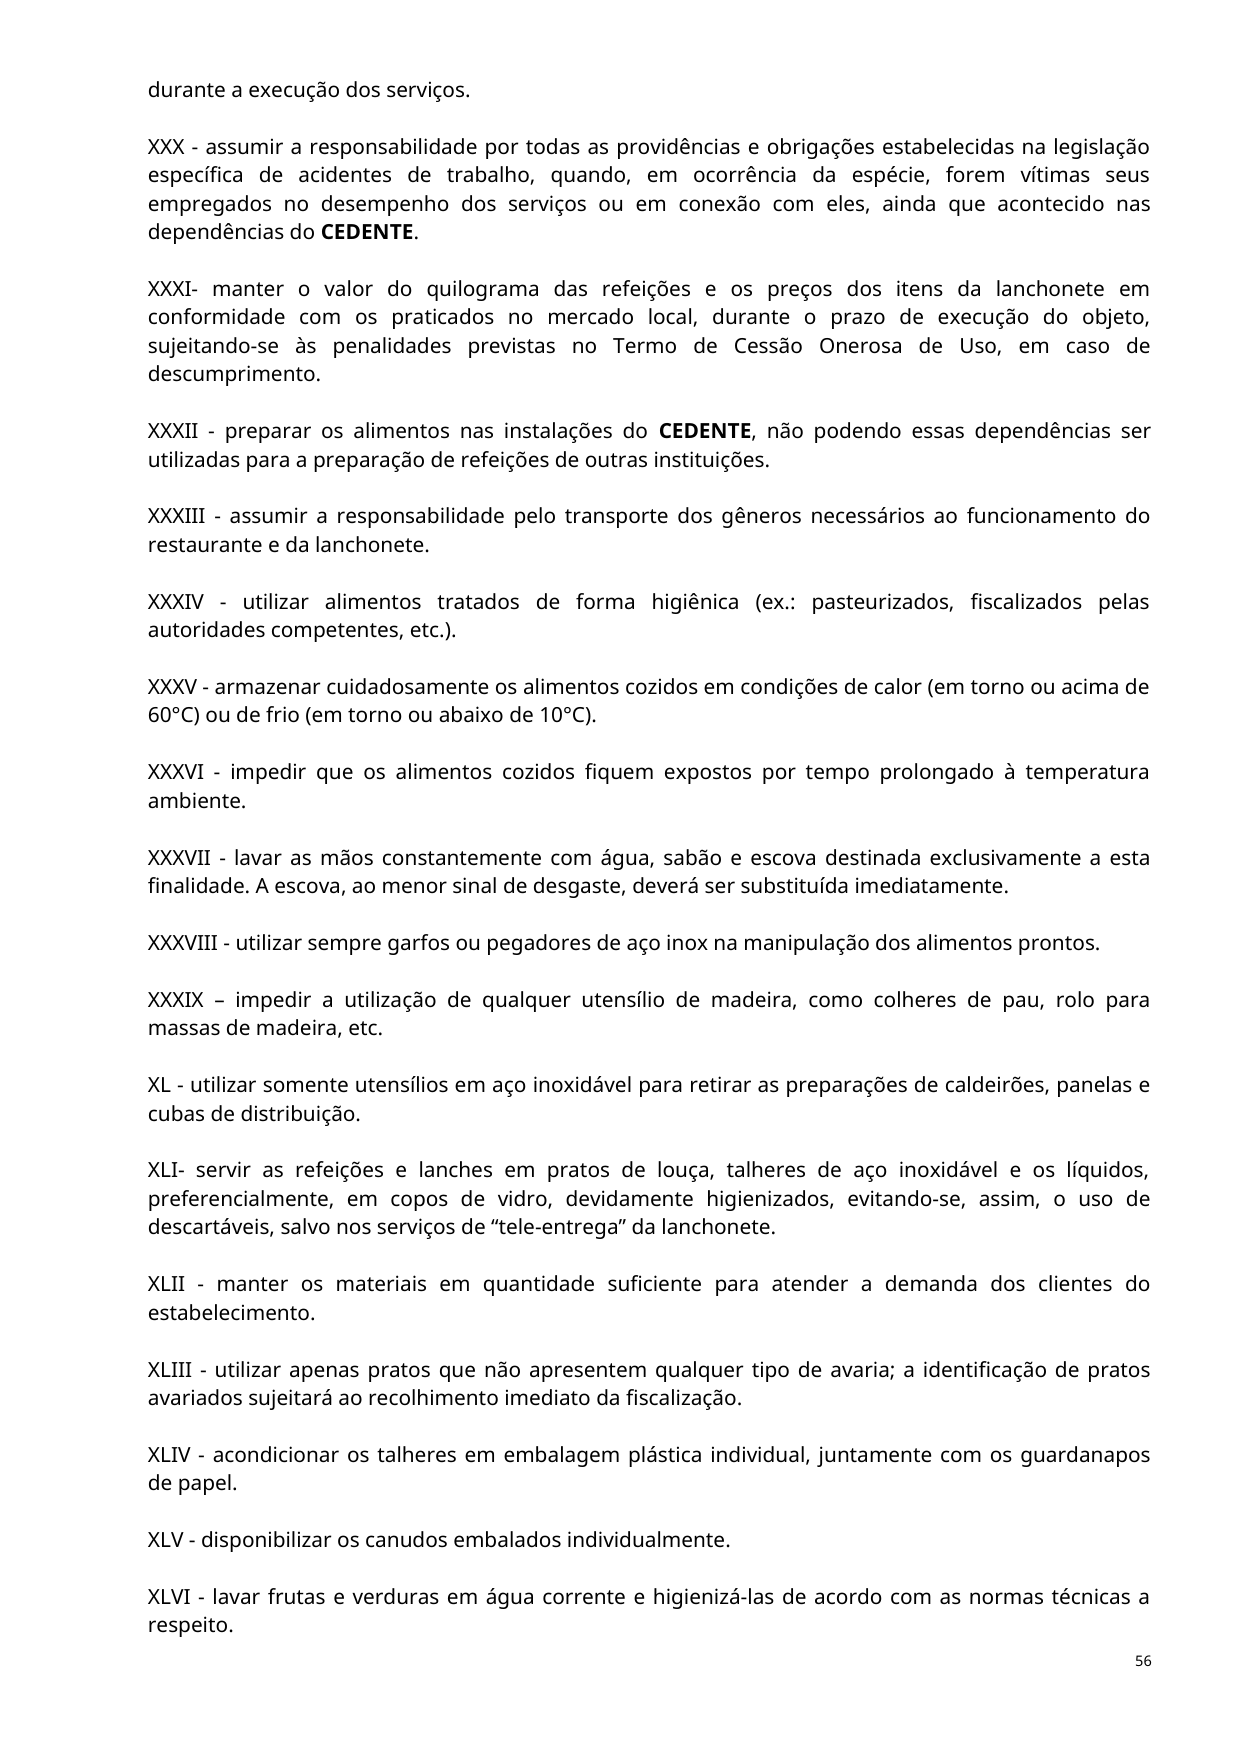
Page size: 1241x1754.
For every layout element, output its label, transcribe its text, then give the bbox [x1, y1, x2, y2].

text durante a execução dos serviços. [148, 75, 1152, 103]
text XXXVIII - utilizar sempre garfos ou pegadores de aço inox na manipulação dos alimentos prontos. [148, 928, 1152, 957]
text XL - utilizar somente utensílios em aço inoxidável para retirar as preparações de caldeirões, panelas e cubas de distribuição. [148, 1070, 1152, 1127]
text XLVI - lavar frutas e verduras em água corrente e higienizá-las de acordo com as normas técnicas a respeito. [148, 1582, 1152, 1639]
text XLV - disponibilizar os canudos embalados individualmente. [148, 1525, 1152, 1554]
text XXXIII - assumir a responsabilidade pelo transporte dos gêneros necessários ao funcionamento do restaurante e da lanchonete. [148, 502, 1152, 558]
text XXXI- manter o valor do quilograma das refeições e os preços dos itens da lanchonete em conformidade com os praticados no mercado local, durante o prazo de execução do objeto, sujeitando-se às penalidades previstas no Termo de Cessão Onerosa de Uso, em caso de descumprimento. [148, 274, 1152, 388]
text XLI- servir as refeições e lanches em pratos de louça, talheres de aço inoxidável e os líquidos, preferencialmente, em copos de vidro, devidamente higienizados, evitando-se, assim, o uso de descartáveis, salvo nos serviços de “tele-entrega” da lanchonete. [148, 1156, 1152, 1241]
text XXX - assumir a responsabilidade por todas as providências e obrigações estabelecidas na legislação específica de acidentes de trabalho, quando, em ocorrência da espécie, forem vítimas seus empregados no desempenho dos serviços ou em conexão com eles, ainda que acontecido nas dependências do CEDENTE. [148, 132, 1152, 246]
text XXXIV - utilizar alimentos tratados de forma higiênica (ex.: pasteurizados, fiscalizados pelas autoridades competentes, etc.). [148, 587, 1152, 644]
text XXXIX – impedir a utilização de qualquer utensílio de madeira, como colheres de pau, rolo para massas de madeira, etc. [148, 985, 1152, 1042]
text XLII - manter os materiais em quantidade suficiente para atender a demanda dos clientes do estabelecimento. [148, 1269, 1152, 1326]
text XXXVI - impedir que os alimentos cozidos fiquem expostos por tempo prolongado à temperatura ambiente. [148, 757, 1152, 814]
text XXXVII - lavar as mãos constantemente com água, sabão e escova destinada exclusivamente a esta finalidade. A escova, ao menor sinal de desgaste, deverá ser substituída imediatamente. [148, 843, 1152, 900]
text XXXV - armazenar cuidadosamente os alimentos cozidos em condições de calor (em torno ou acima de 60°C) ou de frio (em torno ou abaixo de 10°C). [148, 672, 1152, 729]
text XXXII - preparar os alimentos nas instalações do CEDENTE, não podendo essas dependências ser utilizadas para a preparação de refeições de outras instituições. [148, 416, 1152, 473]
text XLIII - utilizar apenas pratos que não apresentem qualquer tipo de avaria; a identificação de pratos avariados sujeitará ao recolhimento imediato da fiscalização. [148, 1355, 1152, 1412]
text XLIV - acondicionar os talheres em embalagem plástica individual, juntamente com os guardanapos de papel. [148, 1440, 1152, 1497]
